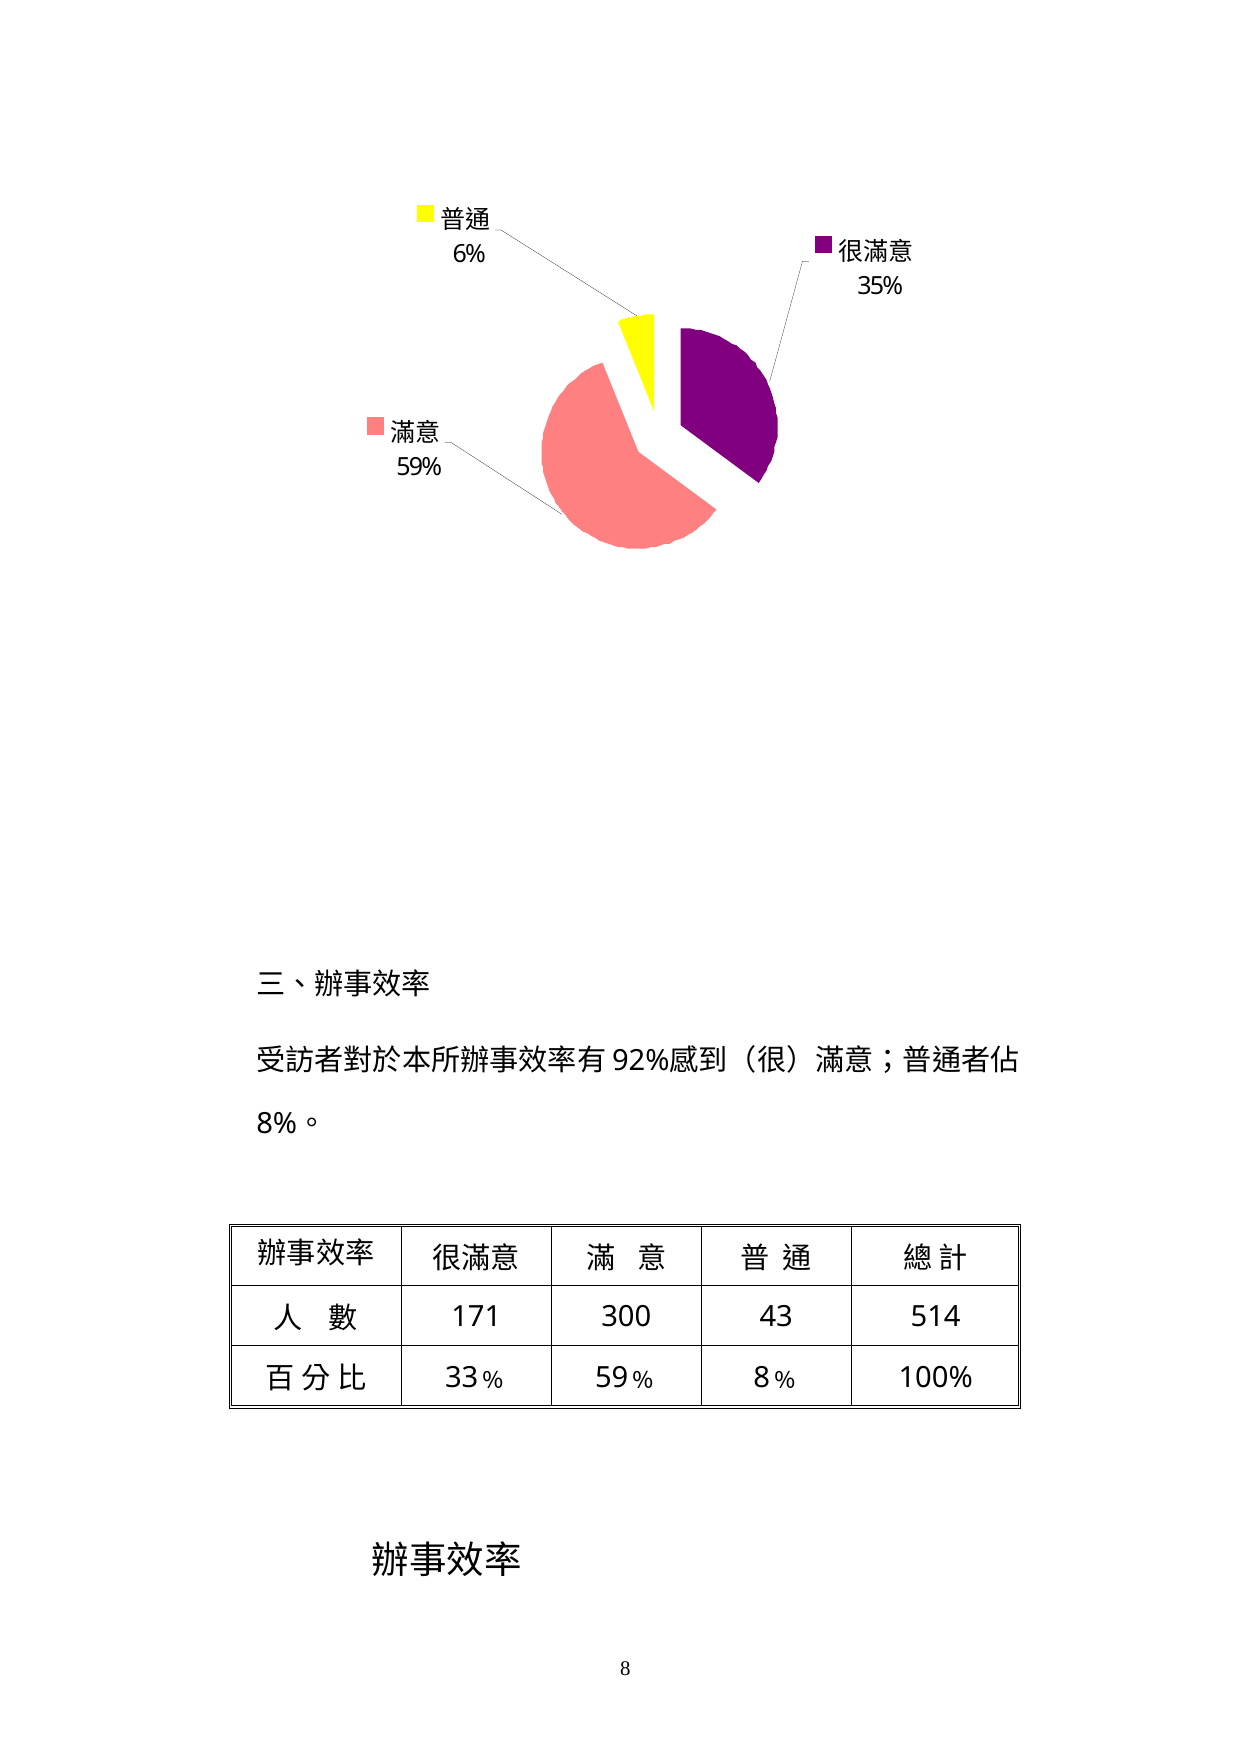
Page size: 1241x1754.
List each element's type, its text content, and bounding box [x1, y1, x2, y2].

table_header 辦事效率 [232, 1227, 401, 1284]
text 辦事效率 [371, 1530, 529, 1584]
table_cell 300 [552, 1286, 701, 1345]
table_cell 人 數 [232, 1286, 401, 1345]
table_cell 59﹪ [552, 1346, 701, 1405]
table_header 總 計 [852, 1227, 1018, 1284]
table_cell 33﹪ [402, 1346, 551, 1405]
text 受訪者對於本所辦事效率有92%感到（很）滿意；普通者佔8%。 [256, 1036, 1063, 1142]
table_cell 43 [702, 1286, 851, 1345]
table_cell 8﹪ [702, 1346, 851, 1405]
table_cell 100% [852, 1346, 1018, 1405]
table_cell 171 [402, 1286, 551, 1345]
text 三、辦事效率 [256, 960, 1063, 1003]
table_header 普 通 [702, 1227, 851, 1284]
table_cell 514 [852, 1286, 1018, 1345]
table_cell 百 分 比 [232, 1346, 401, 1405]
table_header 很滿意 [402, 1227, 551, 1284]
table_header 滿 意 [552, 1227, 701, 1284]
